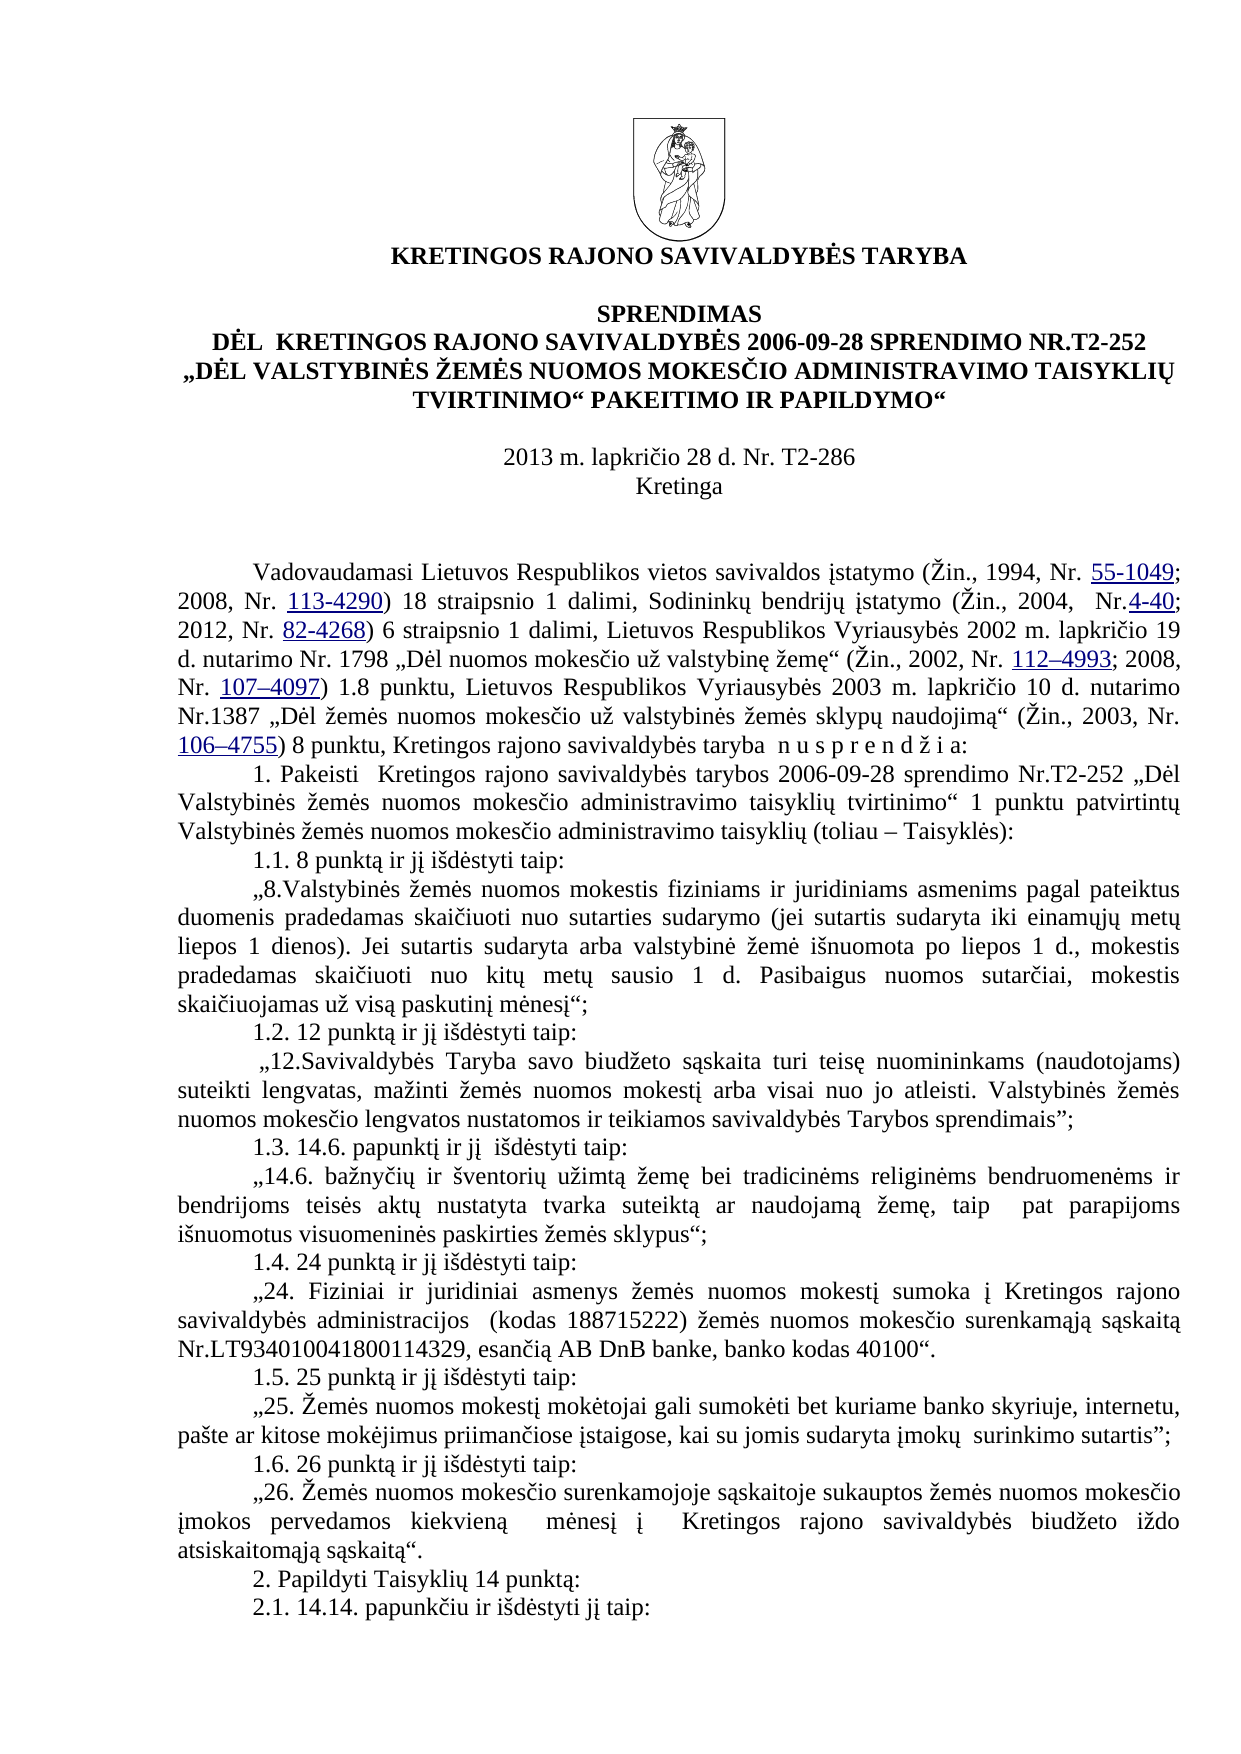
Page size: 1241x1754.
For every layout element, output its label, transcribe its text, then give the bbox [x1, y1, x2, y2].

text KRETINGOS RAJONO SAVIVALDYBĖS taryba [177, 241, 1181, 270]
text Kretinga [177, 471, 1181, 500]
text Vadovaudamasi Lietuvos Respublikos vietos savivaldos įstatymo (Žin., 1994, Nr. 55-1049; 2008, Nr. 113-4290) 18 straipsnio 1 dalimi, Sodininkų bendrijų įstatymo (Žin., 2004, Nr.4-40; 2012, Nr. 82-4268) 6 straipsnio 1 dalimi, Lietuvos Respublikos Vyriausybės 2002 m. lapkričio 19 d. nutarimo Nr. 1798 „Dėl nuomos mokesčio už valstybinę žemę“ (Žin., 2002, Nr. 112–4993; 2008, Nr. 107–4097) 1.8 punktu, Lietuvos Respublikos Vyriausybės 2003 m. lapkričio 10 d. nutarimo Nr.1387 „Dėl žemės nuomos mokesčio už valstybinės žemės sklypų naudojimą“ (Žin., 2003, Nr. 106–4755) 8 punktu, Kretingos rajono savivaldybės taryba n u s p r e n d ž i a: [177, 557, 1181, 759]
text DĖL KRETINGOS RAJONO SAVIVALDYBĖS 2006-09-28 SPRENDIMO NR.T2-252 „DĖL valstybinės žemės nuomos mokesčio administravimo taisyklių tvirtinimo“ PAKEITIMO IR PAPILDYMO“ [177, 327, 1181, 414]
text 1.5. 25 punktą ir jį išdėstyti taip: [177, 1362, 1181, 1391]
text 2013 m. lapkričio 28 d. Nr. T2-286 [177, 442, 1181, 471]
text „26. Žemės nuomos mokesčio surenkamojoje sąskaitoje sukauptos žemės nuomos mokesčio įmokos pervedamos kiekvieną mėnesį į Kretingos rajono savivaldybės biudžeto iždo atsiskaitomąją sąskaitą“. [177, 1477, 1181, 1564]
text 1.6. 26 punktą ir jį išdėstyti taip: [177, 1449, 1181, 1477]
text 1.1. 8 punktą ir jį išdėstyti taip: [177, 845, 1181, 874]
text „25. Žemės nuomos mokestį mokėtojai gali sumokėti bet kuriame banko skyriuje, internetu, pašte ar kitose mokėjimus priimančiose įstaigose, kai su jomis sudaryta įmokų surinkimo sutartis”; [177, 1391, 1181, 1449]
text 1. Pakeisti Kretingos rajono savivaldybės tarybos 2006-09-28 sprendimo Nr.T2-252 „Dėl Valstybinės žemės nuomos mokesčio administravimo taisyklių tvirtinimo“ 1 punktu patvirtintų Valstybinės žemės nuomos mokesčio administravimo taisyklių (toliau – Taisyklės): [177, 759, 1181, 845]
text „14.6. bažnyčių ir šventorių užimtą žemę bei tradicinėms religinėms bendruomenėms ir bendrijoms teisės aktų nustatyta tvarka suteiktą ar naudojamą žemę, taip pat parapijoms išnuomotus visuomeninės paskirties žemės sklypus“; [177, 1161, 1181, 1247]
text SPRENDIMAS [177, 299, 1181, 327]
text 1.3. 14.6. papunktį ir jį išdėstyti taip: [177, 1132, 1181, 1161]
text 1.2. 12 punktą ir jį išdėstyti taip: [177, 1017, 1181, 1046]
text „12.Savivaldybės Taryba savo biudžeto sąskaita turi teisę nuomininkams (naudotojams) suteikti lengvatas, mažinti žemės nuomos mokestį arba visai nuo jo atleisti. Valstybinės žemės nuomos mokesčio lengvatos nustatomos ir teikiamos savivaldybės Tarybos sprendimais”; [177, 1046, 1181, 1132]
text „8.Valstybinės žemės nuomos mokestis fiziniams ir juridiniams asmenims pagal pateiktus duomenis pradedamas skaičiuoti nuo sutarties sudarymo (jei sutartis sudaryta iki einamųjų metų liepos 1 dienos). Jei sutartis sudaryta arba valstybinė žemė išnuomota po liepos 1 d., mokestis pradedamas skaičiuoti nuo kitų metų sausio 1 d. Pasibaigus nuomos sutarčiai, mokestis skaičiuojamas už visą paskutinį mėnesį“; [177, 874, 1181, 1017]
text 2. Papildyti Taisyklių 14 punktą: [177, 1564, 1181, 1592]
text 2.1. 14.14. papunkčiu ir išdėstyti jį taip: [177, 1592, 1181, 1621]
text 1.4. 24 punktą ir jį išdėstyti taip: [177, 1247, 1181, 1276]
text „24. Fiziniai ir juridiniai asmenys žemės nuomos mokestį sumoka į Kretingos rajono savivaldybės administracijos (kodas 188715222) žemės nuomos mokesčio surenkamąją sąskaitą Nr.LT934010041800114329, esančią AB DnB banke, banko kodas 40100“. [177, 1276, 1181, 1362]
